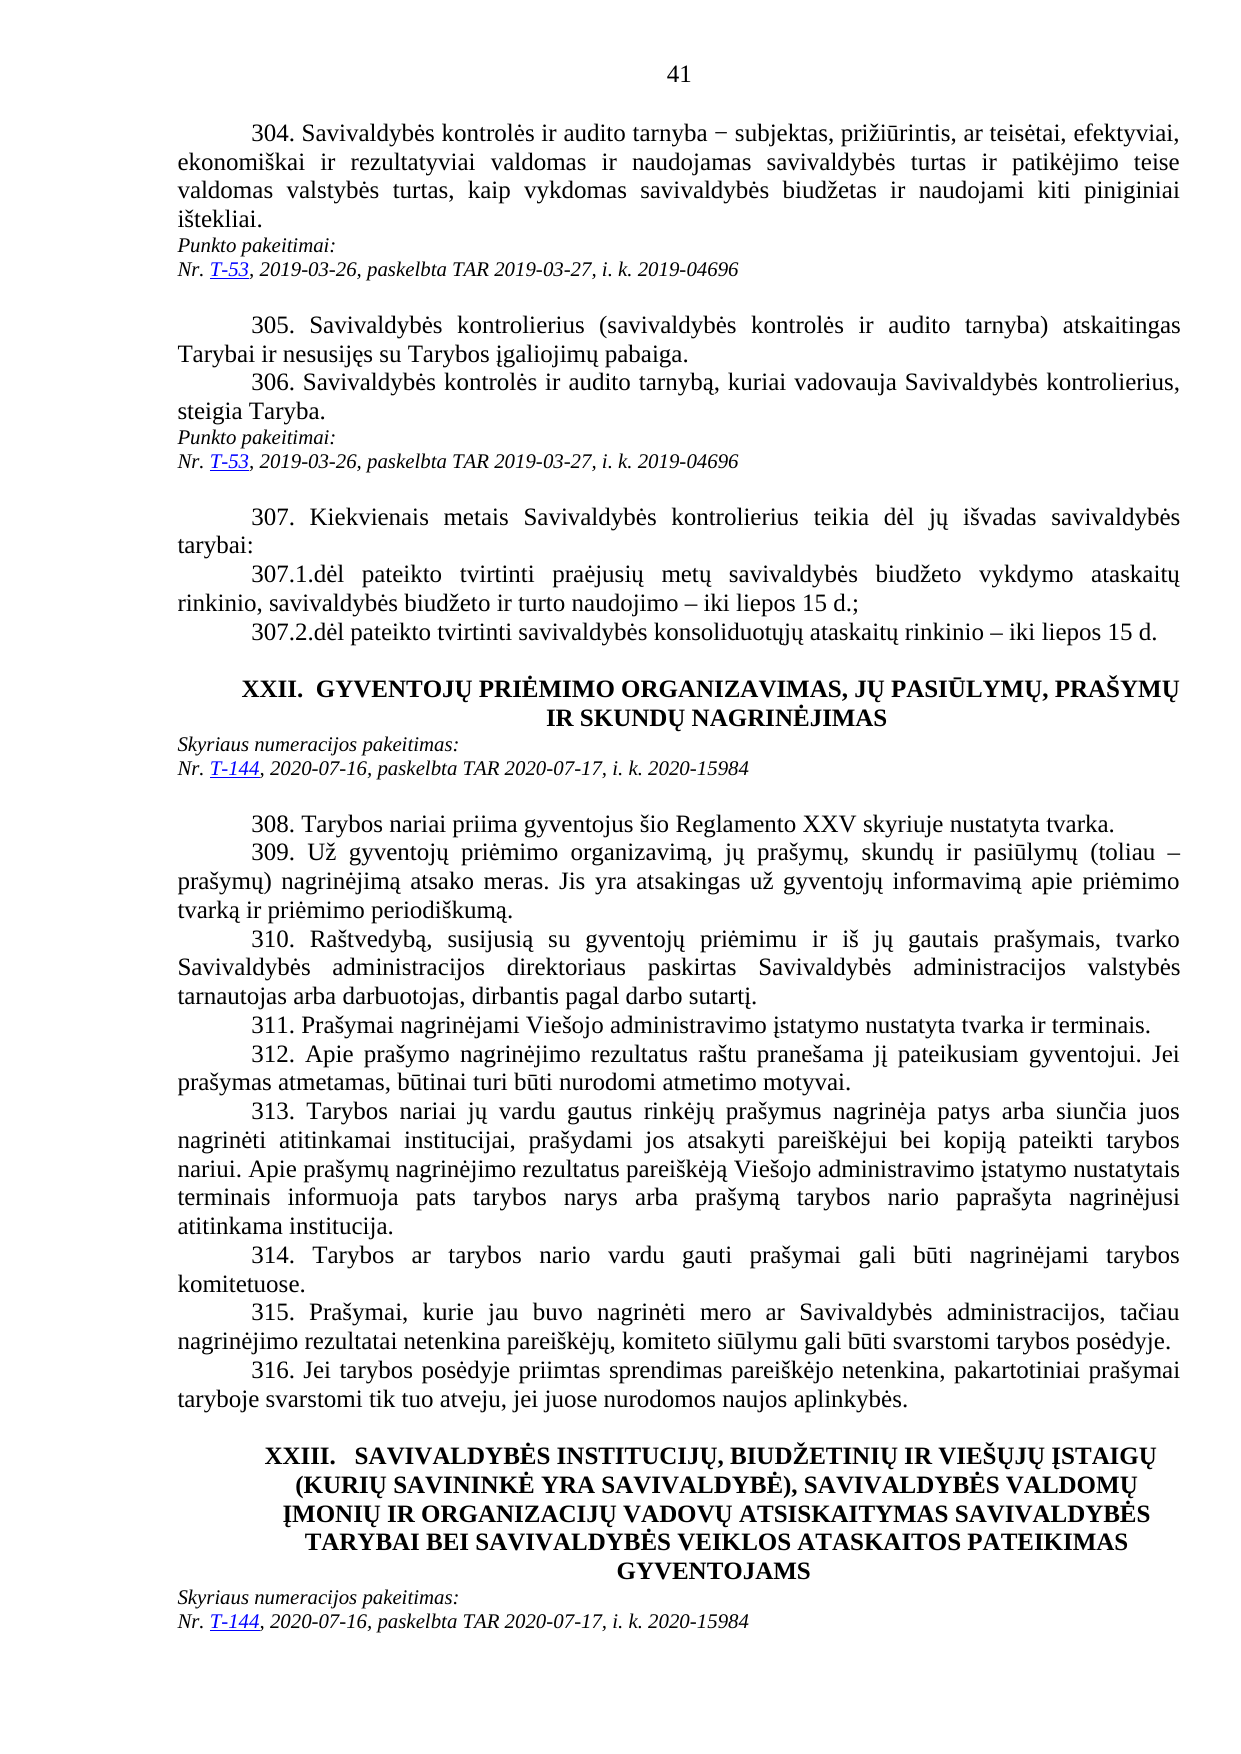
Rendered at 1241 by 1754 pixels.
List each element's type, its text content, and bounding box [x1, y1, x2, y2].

text 307.1.dėl pateikto tvirtinti praėjusių metų savivaldybės biudžeto vykdymo ataskaitų rinkinio, savivaldybės biudžeto ir turto naudojimo – iki liepos 15 d.; [177, 559, 1181, 617]
text Nr. T-144, 2020-07-16, paskelbta TAR 2020-07-17, i. k. 2020-15984 [177, 756, 1181, 780]
text 316. Jei tarybos posėdyje priimtas sprendimas pareiškėjo netenkina, pakartotiniai prašymai taryboje svarstomi tik tuo atveju, jei juose nurodomos naujos aplinkybės. [177, 1355, 1181, 1412]
text 307. Kiekvienais metais Savivaldybės kontrolierius teikia dėl jų išvadas savivaldybės tarybai: [177, 502, 1181, 559]
text Skyriaus numeracijos pakeitimas: [177, 1585, 1181, 1609]
text XXII. GYVENTOJŲ PRIĖMIMO ORGANIZAVIMAS, JŲ PASIŪLYMŲ, PRAŠYMŲ IR SKUNDŲ NAGRINĖJIMAS [241, 674, 1181, 732]
text 305. Savivaldybės kontrolierius (savivaldybės kontrolės ir audito tarnyba) atskaitingas Tarybai ir nesusijęs su Tarybos įgaliojimų pabaiga. [177, 310, 1181, 367]
text Punkto pakeitimai: [177, 425, 1181, 449]
text 314. Tarybos ar tarybos nario vardu gauti prašymai gali būti nagrinėjami tarybos komitetuose. [177, 1240, 1181, 1297]
text Nr. T-144, 2020-07-16, paskelbta TAR 2020-07-17, i. k. 2020-15984 [177, 1609, 1181, 1633]
text 310. Raštvedybą, susijusią su gyventojų priėmimu ir iš jų gautais prašymais, tvarko Savivaldybės administracijos direktoriaus paskirtas Savivaldybės administracijos valstybės tarnautojas arba darbuotojas, dirbantis pagal darbo sutartį. [177, 924, 1181, 1010]
text Punkto pakeitimai: [177, 233, 1181, 257]
text 304. Savivaldybės kontrolės ir audito tarnyba − subjektas, prižiūrintis, ar teisėtai, efektyviai, ekonomiškai ir rezultatyviai valdomas ir naudojamas savivaldybės turtas ir patikėjimo teise valdomas valstybės turtas, kaip vykdomas savivaldybės biudžetas ir naudojami kiti piniginiai ištekliai. [177, 118, 1181, 233]
text 312. Apie prašymo nagrinėjimo rezultatus raštu pranešama jį pateikusiam gyventojui. Jei prašymas atmetamas, būtinai turi būti nurodomi atmetimo motyvai. [177, 1039, 1181, 1096]
text 307.2.dėl pateikto tvirtinti savivaldybės konsoliduotųjų ataskaitų rinkinio – iki liepos 15 d. [177, 617, 1181, 646]
text 315. Prašymai, kurie jau buvo nagrinėti mero ar Savivaldybės administracijos, tačiau nagrinėjimo rezultatai netenkina pareiškėjų, komiteto siūlymu gali būti svarstomi tarybos posėdyje. [177, 1297, 1181, 1355]
text 311. Prašymai nagrinėjami Viešojo administravimo įstatymo nustatyta tvarka ir terminais. [177, 1010, 1181, 1039]
text Nr. T-53, 2019-03-26, paskelbta TAR 2019-03-27, i. k. 2019-04696 [177, 449, 1181, 473]
text Nr. T-53, 2019-03-26, paskelbta TAR 2019-03-27, i. k. 2019-04696 [177, 257, 1181, 281]
text 306. Savivaldybės kontrolės ir audito tarnybą, kuriai vadovauja Savivaldybės kontrolierius, steigia Taryba. [177, 367, 1181, 425]
text XXIII. SAVIVALDYBĖS INSTITUCIJŲ, BIUDŽETINIŲ IR VIEŠŲJŲ ĮSTAIGŲ (KURIŲ SAVININKĖ YRA SAVIVALDYBĖ), SAVIVALDYBĖS VALDOMŲ ĮMONIŲ IR ORGANIZACIJŲ VADOVŲ ATSISKAITYMAS SAVIVALDYBĖS TARYBAI BEI SAVIVALDYBĖS VEIKLOS ATASKAITOS PATEIKIMAS GYVENTOJAMS [241, 1441, 1181, 1585]
text 313. Tarybos nariai jų vardu gautus rinkėjų prašymus nagrinėja patys arba siunčia juos nagrinėti atitinkamai institucijai, prašydami jos atsakyti pareiškėjui bei kopiją pateikti tarybos nariui. Apie prašymų nagrinėjimo rezultatus pareiškėją Viešojo administravimo įstatymo nustatytais terminais informuoja pats tarybos narys arba prašymą tarybos nario paprašyta nagrinėjusi atitinkama institucija. [177, 1096, 1181, 1240]
text 308. Tarybos nariai priima gyventojus šio Reglamento XXV skyriuje nustatyta tvarka. [177, 809, 1181, 837]
text Skyriaus numeracijos pakeitimas: [177, 732, 1181, 756]
text 309. Už gyventojų priėmimo organizavimą, jų prašymų, skundų ir pasiūlymų (toliau – prašymų) nagrinėjimą atsako meras. Jis yra atsakingas už gyventojų informavimą apie priėmimo tvarką ir priėmimo periodiškumą. [177, 837, 1181, 924]
